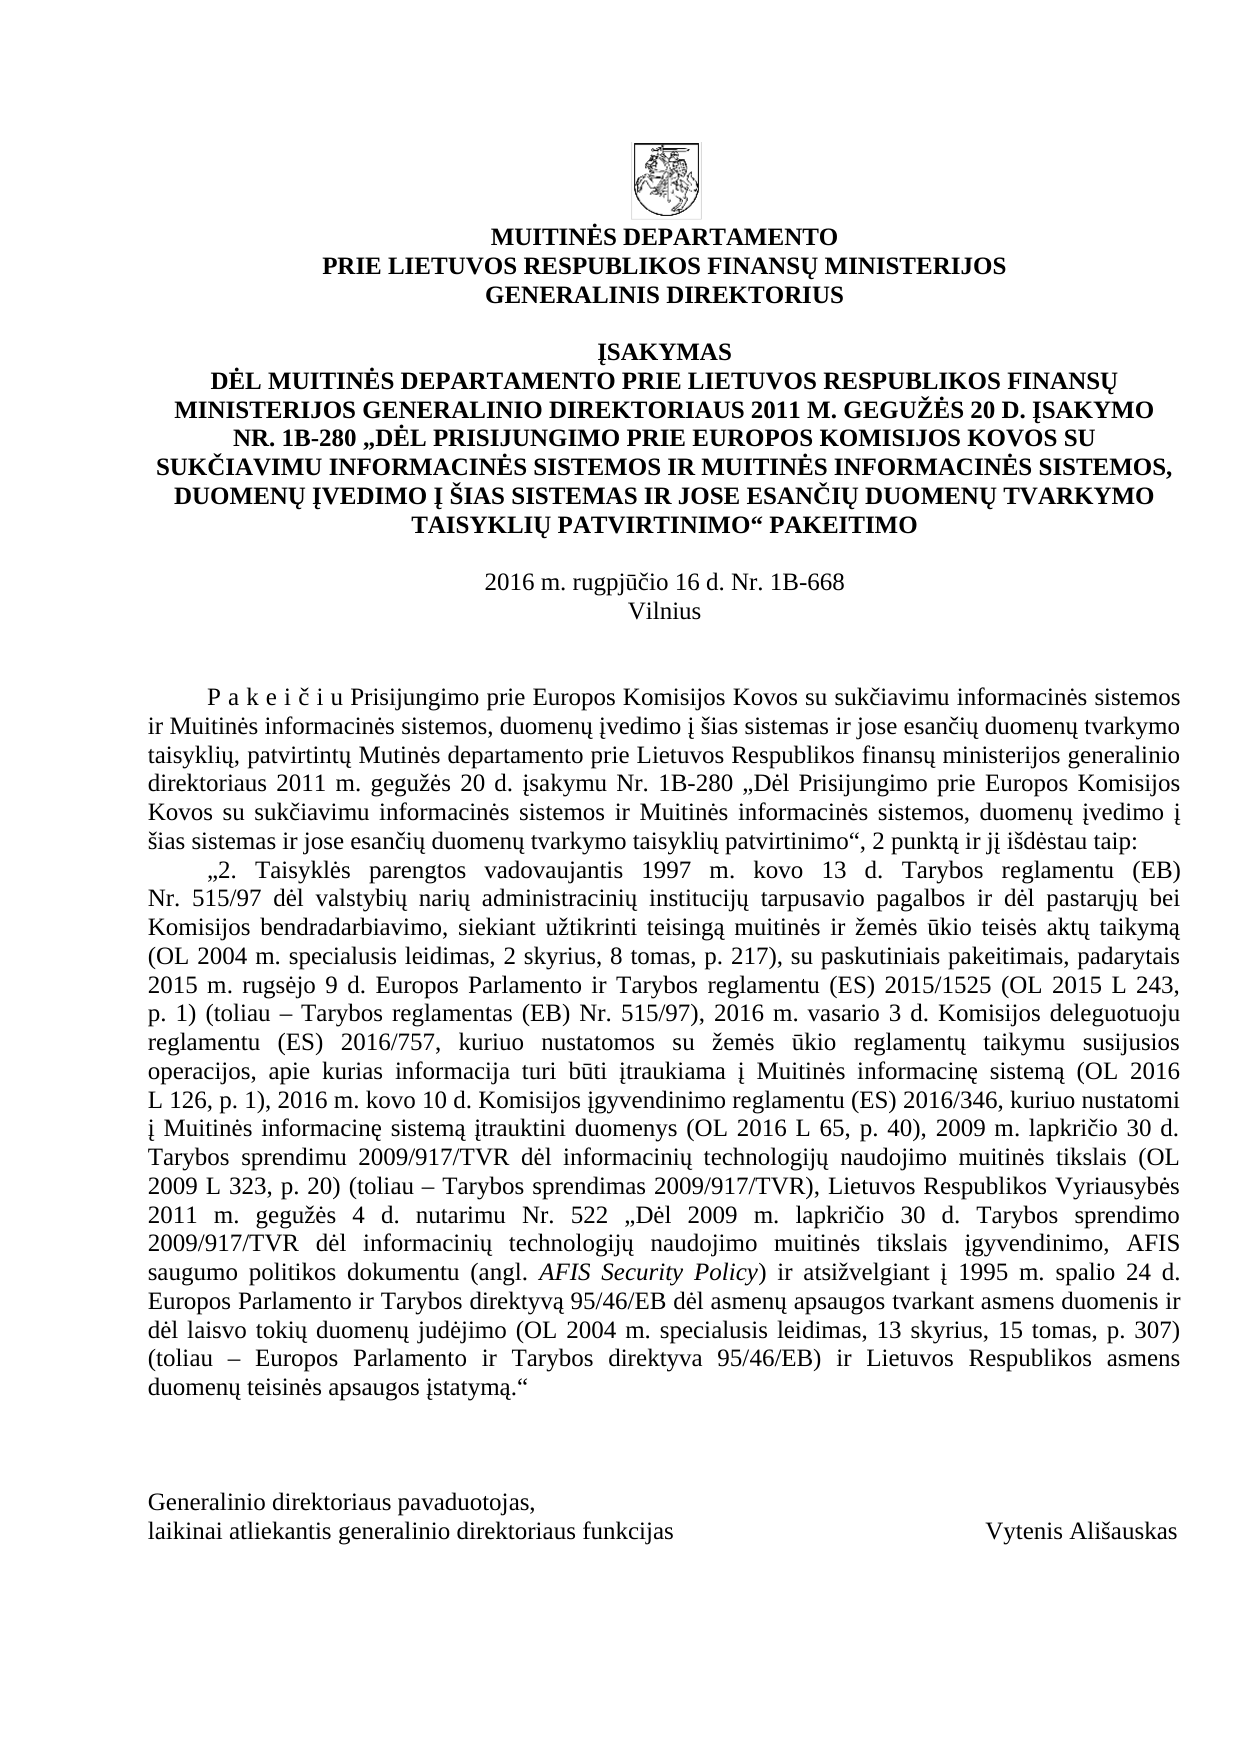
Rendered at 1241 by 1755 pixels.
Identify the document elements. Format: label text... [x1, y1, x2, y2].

text P a k e i č i u Prisijungimo prie Europos Komisijos Kovos su sukčiavimu informacinės sistemos ir Muitinės informacinės sistemos, duomenų įvedimo į šias sistemas ir jose esančių duomenų tvarkymo taisyklių, patvirtintų Mutinės departamento prie Lietuvos Respublikos finansų ministerijos generalinio direktoriaus 2011 m. gegužės 20 d. įsakymu Nr. 1B-280 „Dėl Prisijungimo prie Europos Komisijos Kovos su sukčiavimu informacinės sistemos ir Muitinės informacinės sistemos, duomenų įvedimo į šias sistemas ir jose esančių duomenų tvarkymo taisyklių patvirtinimo“, 2 punktą ir jį išdėstau taip: [148, 682, 1181, 855]
text Vilnius [148, 596, 1181, 625]
text PRIE LIETUVOS RESPUBLIKOS FINANSŲ MINISTERIJOS [148, 251, 1181, 280]
text GENERALINIS DIREKTORIUS [148, 280, 1181, 308]
text ĮSAKYMAS [148, 337, 1181, 366]
text „2. Taisyklės parengtos vadovaujantis 1997 m. kovo 13 d. Tarybos reglamentu (EB) Nr. 515/97 dėl valstybių narių administracinių institucijų tarpusavio pagalbos ir dėl pastarųjų bei Komisijos bendradarbiavimo, siekiant užtikrinti teisingą muitinės ir žemės ūkio teisės aktų taikymą (OL 2004 m. specialusis leidimas, 2 skyrius, 8 tomas, p. 217), su paskutiniais pakeitimais, padarytais 2015 m. rugsėjo 9 d. Europos Parlamento ir Tarybos reglamentu (ES) 2015/1525 (OL 2015 L 243, p. 1) (toliau – Tarybos reglamentas (EB) Nr. 515/97), 2016 m. vasario 3 d. Komisijos deleguotuoju reglamentu (ES) 2016/757, kuriuo nustatomos su žemės ūkio reglamentų taikymu susijusios operacijos, apie kurias informacija turi būti įtraukiama į Muitinės informacinę sistemą (OL 2016 L 126, p. 1), 2016 m. kovo 10 d. Komisijos įgyvendinimo reglamentu (ES) 2016/346, kuriuo nustatomi į Muitinės informacinę sistemą įtrauktini duomenys (OL 2016 L 65, p. 40), 2009 m. lapkričio 30 d. Tarybos sprendimu 2009/917/TVR dėl informacinių technologijų naudojimo muitinės tikslais (OL 2009 L 323, p. 20) (toliau – Tarybos sprendimas 2009/917/TVR), Lietuvos Respublikos Vyriausybės 2011 m. gegužės 4 d. nutarimu Nr. 522 „Dėl 2009 m. lapkričio 30 d. Tarybos sprendimo 2009/917/TVR dėl informacinių technologijų naudojimo muitinės tikslais įgyvendinimo, AFIS saugumo politikos dokumentu (angl. AFIS Security Policy) ir atsižvelgiant į 1995 m. spalio 24 d. Europos Parlamento ir Tarybos direktyvą 95/46/EB dėl asmenų apsaugos tvarkant asmens duomenis ir dėl laisvo tokių duomenų judėjimo (OL 2004 m. specialusis leidimas, 13 skyrius, 15 tomas, p. 307) (toliau – Europos Parlamento ir Tarybos direktyva 95/46/EB) ir Lietuvos Respublikos asmens duomenų teisinės apsaugos įstatymą.“ [148, 855, 1181, 1401]
text Generalinio direktoriaus pavaduotojas, [148, 1487, 1181, 1516]
text 2016 m. rugpjūčio 16 d. Nr. 1B-668 [148, 567, 1181, 596]
text DĖL MUITINĖS DEPARTAMENTO PRIE LIETUVOS RESPUBLIKOS FINANSŲ MINISTERIJOS GENERALINIO DIREKTORIAUS 2011 M. GEGUŽĖS 20 D. ĮSAKYMO NR. 1B-280 „DĖL PRISIJUNGIMO PRIE EUROPOS KOMISIJOS KOVOS SU SUKČIAVIMU INFORMACINĖS SISTEMOS IR MUITINĖS INFORMACINĖS SISTEMOS, DUOMENŲ ĮVEDIMO Į ŠIAS SISTEMAS IR JOSE ESANČIŲ DUOMENŲ TVARKYMO TAISYKLIŲ PATVIRTINIMO“ PAKEITIMO [148, 366, 1181, 538]
text laikinai atliekantis generalinio direktoriaus funkcijas Vytenis Ališauskas [148, 1516, 1181, 1545]
text MUITINĖS DEPARTAMENTO [148, 222, 1181, 251]
